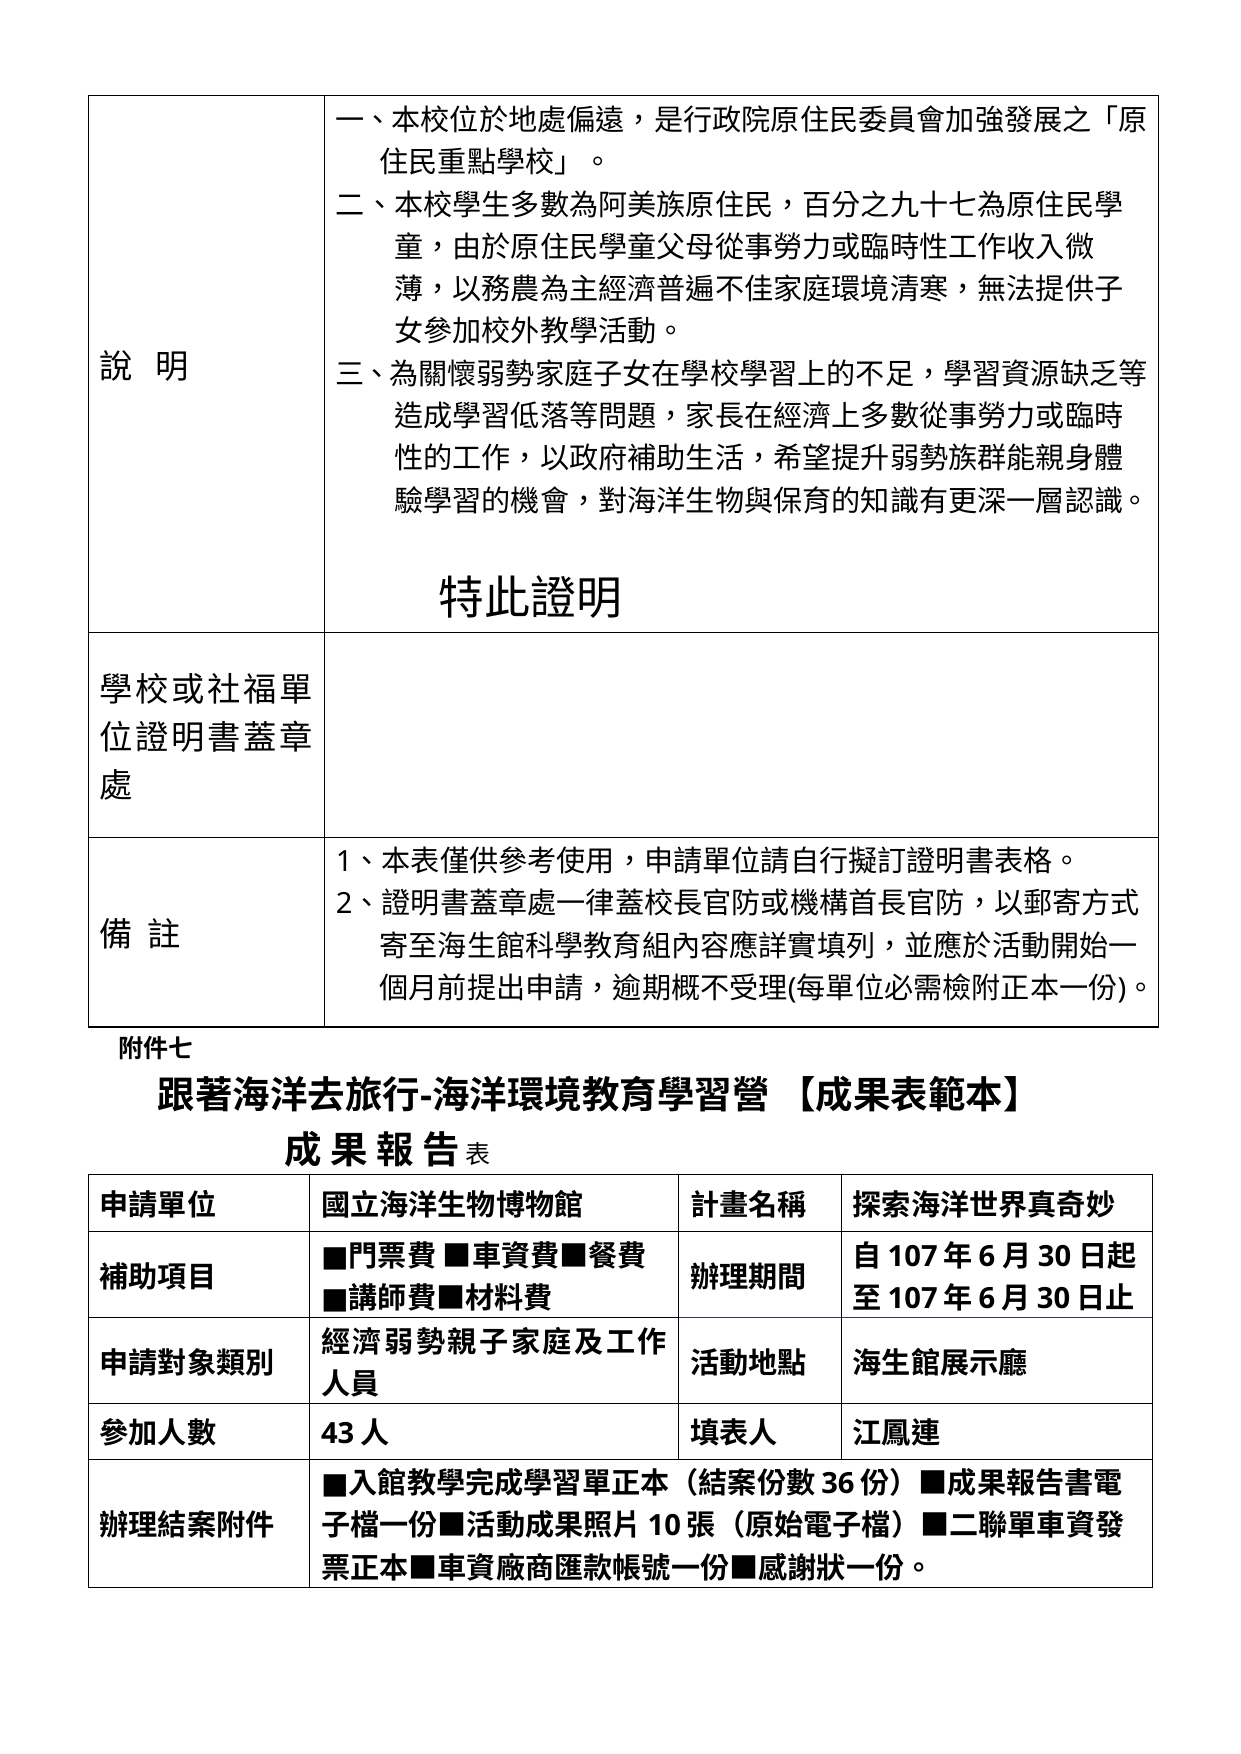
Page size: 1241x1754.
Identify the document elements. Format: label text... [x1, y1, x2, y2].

table_header 計畫名稱 [679, 1175, 841, 1231]
table_cell 參加人數 [89, 1404, 309, 1458]
table_cell [325, 633, 1158, 837]
text 成 果 報 告 表 [118, 1119, 1122, 1174]
table_header 探索海洋世界真奇妙 [842, 1175, 1152, 1231]
table_cell 辦理期間 [679, 1232, 841, 1317]
table_header 國立海洋生物博物館 [310, 1175, 678, 1231]
table_cell 經濟弱勢親子家庭及工作人員 [310, 1318, 678, 1403]
table_cell ■門票費 ■車資費■餐費 ■講師費■材料費 [310, 1232, 678, 1317]
table_cell 補助項目 [89, 1232, 309, 1317]
table_cell 說 明 [89, 96, 324, 632]
table_cell 填表人 [679, 1404, 841, 1458]
text 附件七 [118, 1028, 1122, 1065]
table_cell ■入館教學完成學習單正本（結案份數36份）■成果報告書電子檔一份■活動成果照片10張（原始電子檔）■二聯單車資發票正本■車資廠商匯款帳號一份■感謝狀一份。 [310, 1460, 1152, 1587]
table_cell 一、本校位於地處偏遠，是行政院原住民委員會加強發展之「原住民重點學校」。 二、本校學生多數為阿美族原住民，百分之九十七為原住民學童，由於原住民學童父母從事勞力或臨時性工作收入微薄，以務農為主經濟普遍不佳家庭環境清寒，無法提供子女參加校外教學活動。 三、為關懷弱勢家庭子女在學校學習上的不足，學習資源缺乏等造成學習低落等問題，家長在經濟上多數從事勞力或臨時性的工作，以政府補助生活，希望提升弱勢族群能親身體驗學習的機會，對海洋生物與保育的知識有更深一層認識。 特此證明 [325, 96, 1158, 632]
table_cell 1、本表僅供參考使用，申請單位請自行擬訂證明書表格。 2、證明書蓋章處一律蓋校長官防或機構首長官防，以郵寄方式寄至海生館科學教育組內容應詳實填列，並應於活動開始一個月前提出申請，逾期概不受理(每單位必需檢附正本一份)。 [325, 838, 1158, 1026]
table_cell 自107年6 月30 日起 至107年6月 30日止 [842, 1232, 1152, 1317]
text 跟著海洋去旅行-海洋環境教育學習營 【成果表範本】 [118, 1065, 1122, 1119]
table_cell 備 註 [89, 838, 324, 1026]
table_cell 海生館展示廳 [842, 1318, 1152, 1403]
table_header 申請單位 [89, 1175, 309, 1231]
table_cell 43人 [310, 1404, 678, 1458]
table_cell 辦理結案附件 [89, 1460, 309, 1587]
table_cell 申請對象類別 [89, 1318, 309, 1403]
table_cell 江鳳連 [842, 1404, 1152, 1458]
table_cell 學校或社福單位證明書蓋章處 [89, 633, 324, 837]
table_cell 活動地點 [679, 1318, 841, 1403]
